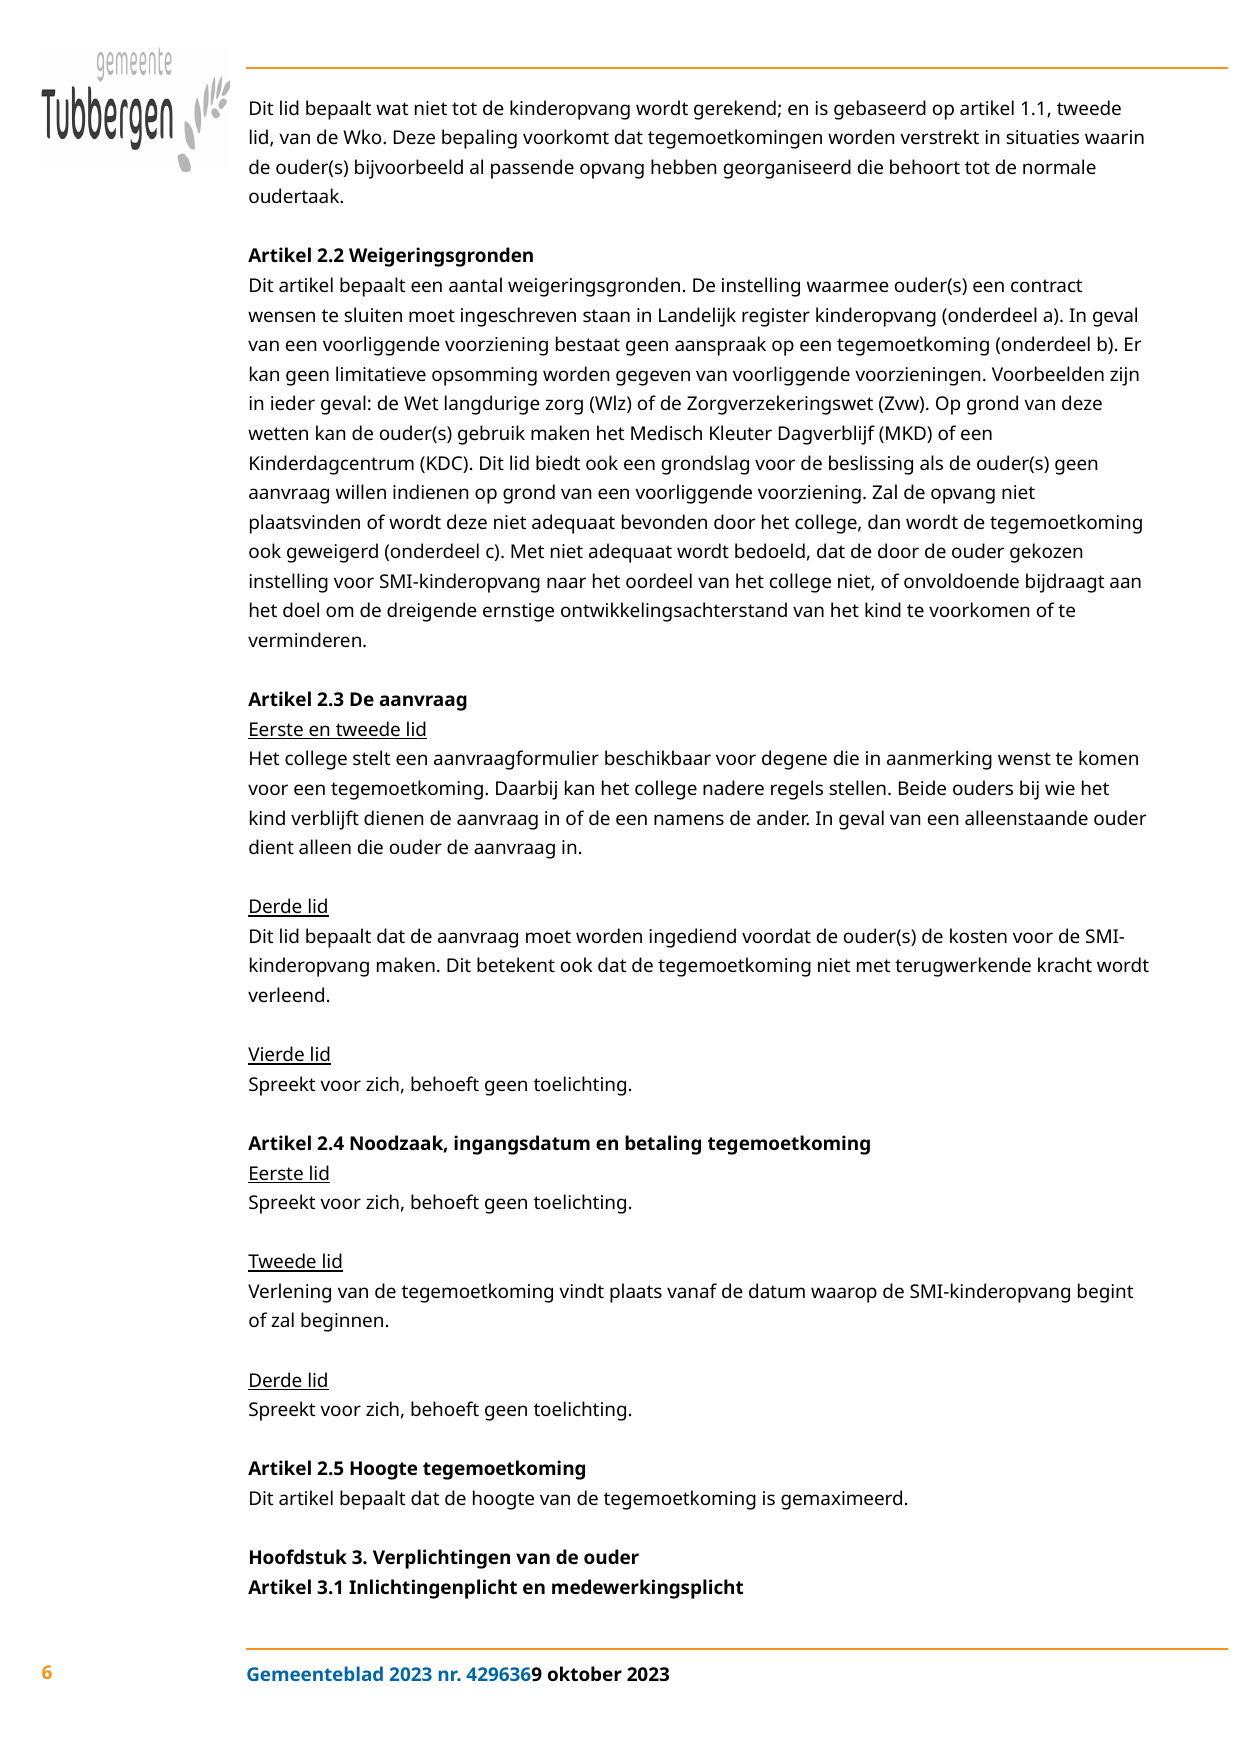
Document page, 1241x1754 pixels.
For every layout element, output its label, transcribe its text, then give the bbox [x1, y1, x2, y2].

text Eerste lid [248, 1160, 1152, 1186]
picture [41, 47, 231, 172]
text Verlening van de tegemoetkoming vindt plaats vanaf de datum waarop de SMI-kinderopvang begint of zal beginnen. [248, 1278, 1152, 1333]
text Artikel 2.5 Hoogte tegemoetkoming [248, 1456, 1152, 1481]
text Spreekt voor zich, behoeft geen toelichting. [248, 1071, 1152, 1097]
text Derde lid [248, 1367, 1152, 1393]
text Dit artikel bepaalt dat de hoogte van de tegemoetkoming is gemaximeerd. [248, 1485, 1152, 1511]
text Derde lid [248, 893, 1152, 919]
text Tweede lid [248, 1248, 1152, 1274]
text Dit lid bepaalt dat de aanvraag moet worden ingediend voordat de ouder(s) de kosten voor de SMI-kinderopvang maken. Dit betekent ook dat de tegemoetkoming niet met terugwerkende kracht wordt verleend. [248, 923, 1152, 1008]
text Eerste en tweede lid [248, 716, 1152, 742]
text Dit lid bepaalt wat niet tot de kinderopvang wordt gerekend; en is gebaseerd op artikel 1.1, tweede lid, van de Wko. Deze bepaling voorkomt dat tegemoetkomingen worden verstrekt in situaties waarin de ouder(s) bijvoorbeeld al passende opvang hebben georganiseerd die behoort tot de normale oudertaak. [248, 95, 1152, 209]
text Vierde lid [248, 1041, 1152, 1067]
text Dit artikel bepaalt een aantal weigeringsgronden. De instelling waarmee ouder(s) een contract wensen te sluiten moet ingeschreven staan in Landelijk register kinderopvang (onderdeel a). In geval van een voorliggende voorziening bestaat geen aanspraak op een tegemoetkoming (onderdeel b). Er kan geen limitatieve opsomming worden gegeven van voorliggende voorzieningen. Voorbeelden zijn in ieder geval: de Wet langdurige zorg (Wlz) of de Zorgverzekeringswet (Zvw). Op grond van deze wetten kan de ouder(s) gebruik maken het Medisch Kleuter Dagverblijf (MKD) of een Kinderdagcentrum (KDC). Dit lid biedt ook een grondslag voor de beslissing als de ouder(s) geen aanvraag willen indienen op grond van een voorliggende voorziening. Zal de opvang niet plaatsvinden of wordt deze niet adequaat bevonden door het college, dan wordt de tegemoetkoming ook geweigerd (onderdeel c). Met niet adequaat wordt bedoeld, dat de door de ouder gekozen instelling voor SMI-kinderopvang naar het oordeel van het college niet, of onvoldoende bijdraagt aan het doel om de dreigende ernstige ontwikkelingsachterstand van het kind te voorkomen of te verminderen. [248, 272, 1152, 653]
text Hoofdstuk 3. Verplichtingen van de ouder [248, 1544, 1152, 1570]
text Artikel 3.1 Inlichtingenplicht en medewerkingsplicht [248, 1574, 1152, 1600]
text Artikel 2.4 Noodzaak, ingangsdatum en betaling tegemoetkoming [248, 1130, 1152, 1156]
text Artikel 2.2 Weigeringsgronden [248, 243, 1152, 268]
text Spreekt voor zich, behoeft geen toelichting. [248, 1189, 1152, 1215]
text Het college stelt een aanvraagformulier beschikbaar voor degene die in aanmerking wenst te komen voor een tegemoetkoming. Daarbij kan het college nadere regels stellen. Beide ouders bij wie het kind verblijft dienen de aanvraag in of de een namens de ander. In geval van een alleenstaande ouder dient alleen die ouder de aanvraag in. [248, 746, 1152, 860]
text Artikel 2.3 De aanvraag [248, 686, 1152, 712]
text Spreekt voor zich, behoeft geen toelichting. [248, 1396, 1152, 1422]
